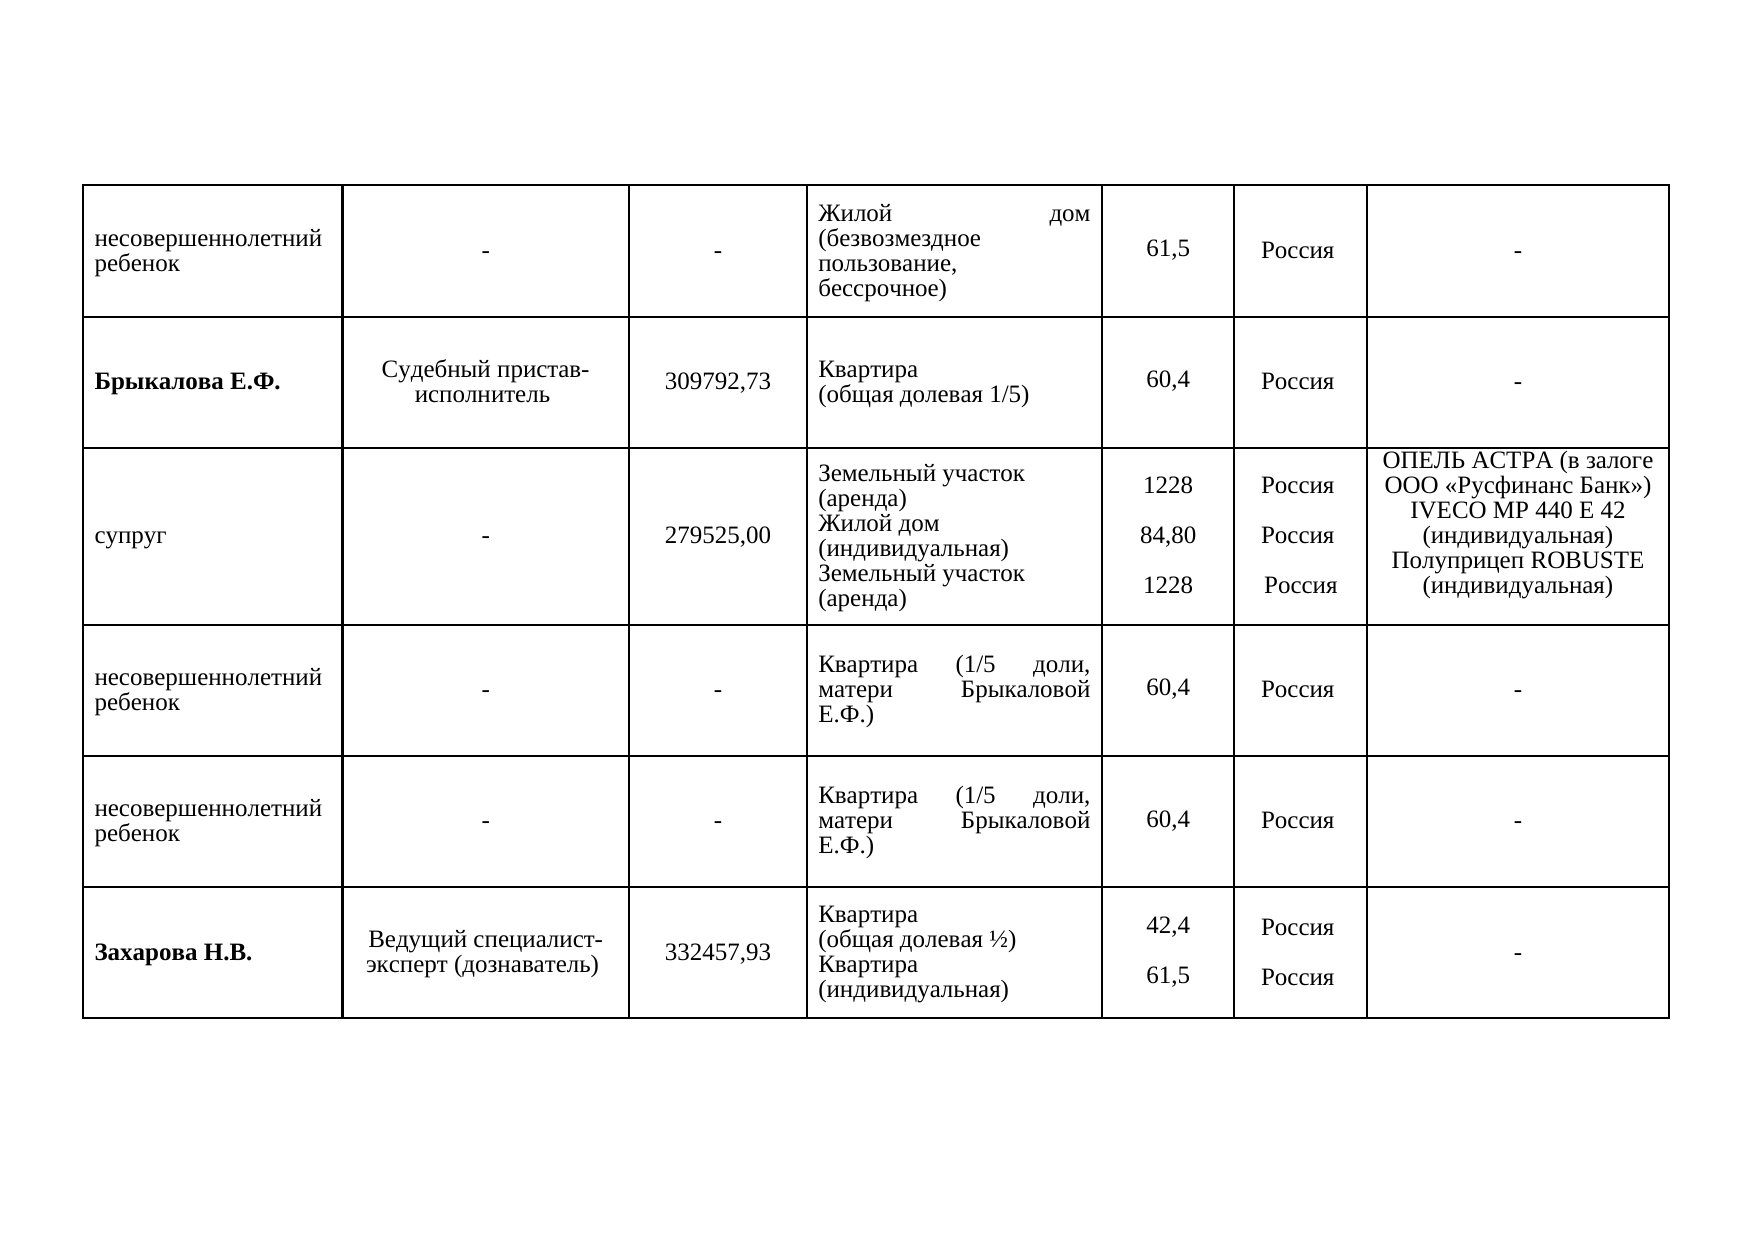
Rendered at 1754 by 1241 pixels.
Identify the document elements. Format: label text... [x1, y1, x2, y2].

table_cell Жилой дом (безвозмездное пользование, бессрочное) [808, 186, 1101, 316]
table_cell Квартира (1/5 доли, матери Брыкаловой Е.Ф.) [808, 626, 1101, 755]
table_cell Россия Россия Россия [1235, 449, 1366, 624]
table_cell 332457,93 [630, 888, 806, 1017]
table_cell 42,4 61,5 [1103, 888, 1233, 1017]
table_cell - [1368, 757, 1668, 886]
table_cell супруг [84, 449, 341, 624]
table_cell ОПЕЛЬ АСТРА (в залоге ООО «Русфинанс Банк») IVECO МP 440 Е 42 (индивидуальная) Полуприцеп ROBUSTE (индивидуальная) [1368, 449, 1668, 624]
table_cell Квартира (общая долевая 1/5) [808, 318, 1101, 447]
table_cell - [1368, 186, 1668, 316]
table_cell Квартира (1/5 доли, матери Брыкаловой Е.Ф.) [808, 757, 1101, 886]
table_cell - [344, 757, 628, 886]
table_cell Россия [1235, 757, 1366, 886]
table_cell - [1368, 888, 1668, 1017]
table_cell Россия [1235, 186, 1366, 316]
table_cell 279525,00 [630, 449, 806, 624]
table_cell - [344, 449, 628, 624]
table_cell Брыкалова Е.Ф. [84, 318, 341, 447]
table_cell Квартира (общая долевая ½) Квартира (индивидуальная) [808, 888, 1101, 1017]
table_cell Россия [1235, 318, 1366, 447]
table_cell Земельный участок (аренда) Жилой дом (индивидуальная) Земельный участок (аренда) [808, 449, 1101, 624]
table_cell 61,5 [1103, 186, 1233, 316]
table_cell несовершеннолетний ребенок [84, 186, 341, 316]
table_cell Россия Россия [1235, 888, 1366, 1017]
table_cell несовершеннолетний ребенок [84, 757, 341, 886]
table_cell 60,4 [1103, 626, 1233, 755]
table_cell 1228 84,80 1228 [1103, 449, 1233, 624]
table_cell Россия [1235, 626, 1366, 755]
table_cell 60,4 [1103, 757, 1233, 886]
table_cell - [630, 757, 806, 886]
table_cell - [630, 186, 806, 316]
table_cell - [630, 626, 806, 755]
table_cell Ведущий специалист-эксперт (дознаватель) [344, 888, 628, 1017]
table_cell несовершеннолетний ребенок [84, 626, 341, 755]
table_cell - [1368, 626, 1668, 755]
table_cell - [344, 626, 628, 755]
table_cell Захарова Н.В. [84, 888, 341, 1017]
table_cell 60,4 [1103, 318, 1233, 447]
table_cell 309792,73 [630, 318, 806, 447]
table_cell Судебный пристав-исполнитель [344, 318, 628, 447]
table_cell - [1368, 318, 1668, 447]
table_cell - [344, 186, 628, 316]
